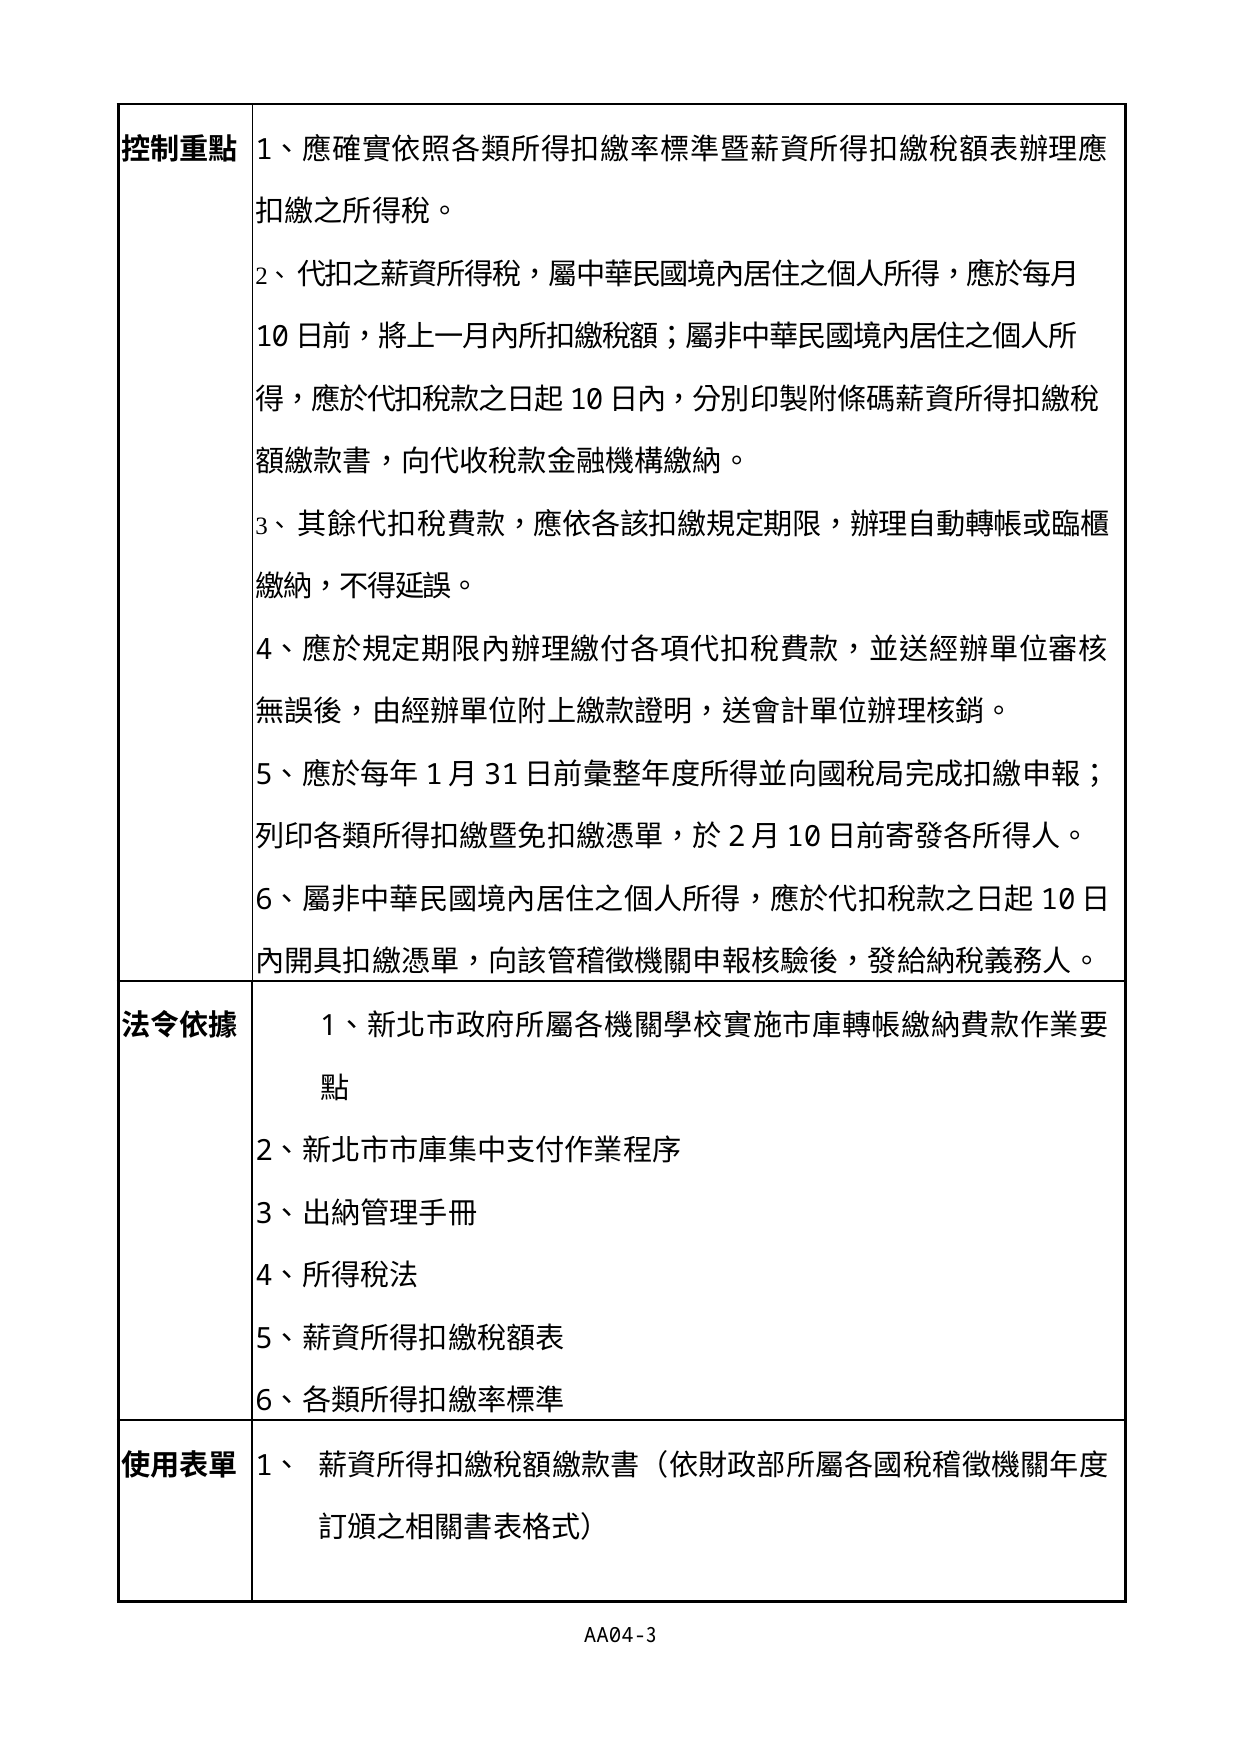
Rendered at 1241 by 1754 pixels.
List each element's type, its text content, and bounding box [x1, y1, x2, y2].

table_cell 法令依據 [120, 982, 251, 1419]
table_cell 控制重點 [120, 105, 252, 980]
table_cell 使用表單 [120, 1421, 251, 1600]
table_cell 薪資所得扣繳稅額繳款書（依財政部所屬各國稅稽徵機關年度訂頒之相關書表格式） 各類所得扣繳稅額繳款書（依財政部所屬各國稅稽徵機關年度訂頒之相關書表格式） 其他如健保費、勞保費、勞退提繳費、公保費、退撫基金及其他稅費繳款通知單等（依各項稅費收繳機關提供之書表格式） 各類所得扣繳暨免扣繳憑單（依財政部所屬各國稅稽徵機關年度訂頒之相關書表格式） 代扣繳費用支出憑證（附件一） 新北市政府各機關學校應繳費款交易明細表（附件二） [253, 1421, 1124, 1600]
table_cell 新北市政府所屬各機關學校實施市庫轉帳繳納費款作業要點 新北市市庫集中支付作業程序 出納管理手冊 所得稅法 薪資所得扣繳稅額表 各類所得扣繳率標準 [253, 982, 1124, 1419]
table_cell 應確實依照各類所得扣繳率標準暨薪資所得扣繳稅額表辦理應扣繳之所得稅。 代扣之薪資所得稅，屬中華民國境內居住之個人所得，應於每月10日前，將上一月內所扣繳稅額；屬非中華民國境內居住之個人所得，應於代扣稅款之日起10日內，分別印製附條碼薪資所得扣繳稅額繳款書，向代收稅款金融機構繳納。 其餘代扣稅費款，應依各該扣繳規定期限，辦理自動轉帳或臨櫃繳納，不得延誤。 應於規定期限內辦理繳付各項代扣稅費款，並送經辦單位審核無誤後，由經辦單位附上繳款證明，送會計單位辦理核銷。 應於每年1月31日前彙整年度所得並向國稅局完成扣繳申報；列印各類所得扣繳暨免扣繳憑單，於2月10日前寄發各所得人。 屬非中華民國境內居住之個人所得，應於代扣稅款之日起10日內開具扣繳憑單，向該管稽徵機關申報核驗後，發給納稅義務人。 [253, 105, 1124, 980]
